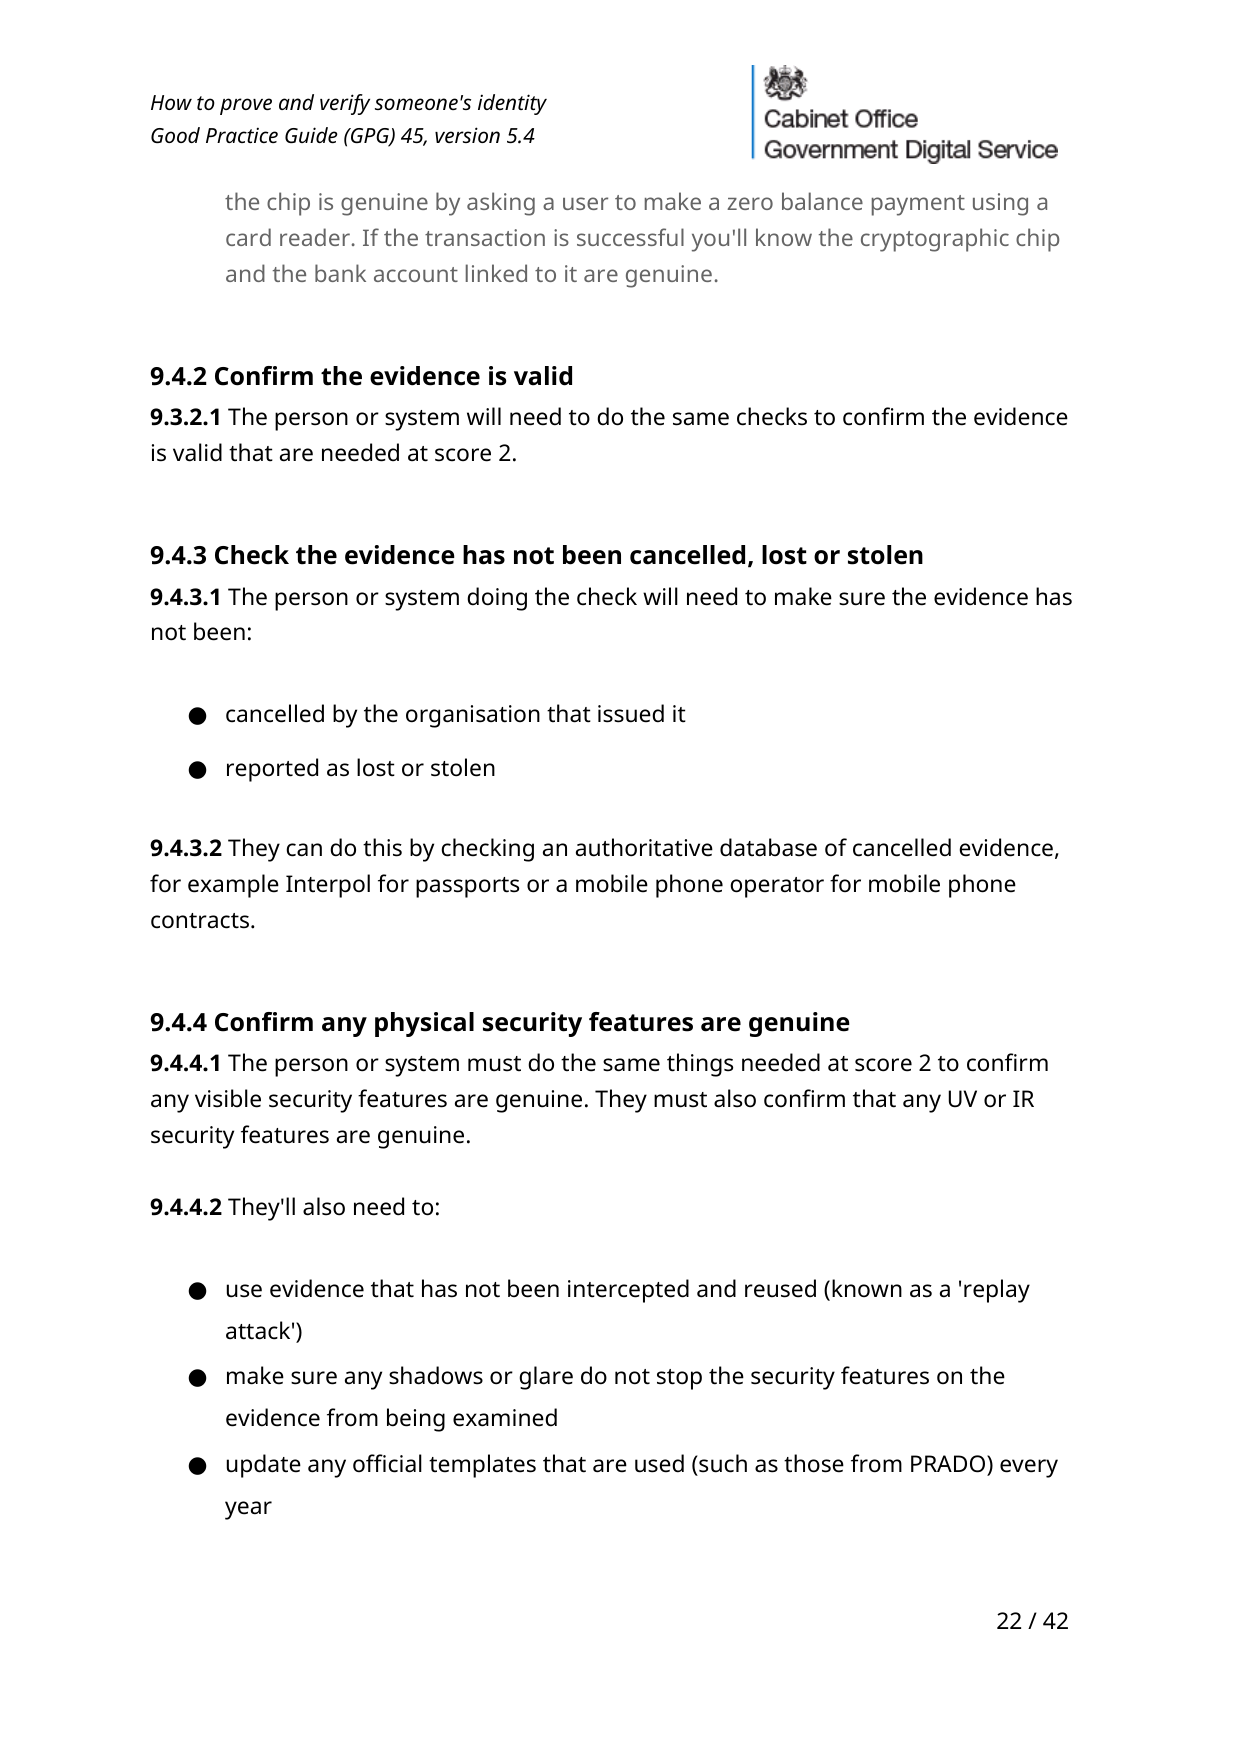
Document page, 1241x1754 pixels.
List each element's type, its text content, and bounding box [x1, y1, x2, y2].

text 9.4.3.1 The person or system doing the check will need to make sure the evidence has not been: [150, 580, 1090, 648]
text 9.4.3.2 They can do this by checking an authoritative database of cancelled evidence, for example Interpol for passports or a mobile phone operator for mobile phone contracts. [150, 832, 1090, 935]
text 9.4.4.1 The person or system must do the same things needed at score 2 to confirm any visible security features are genuine. They must also confirm that any UV or IR security features are genuine. [150, 1047, 1090, 1151]
text 9.4.4.2 They'll also need to: [150, 1191, 1090, 1258]
list reported as lost or stolen [187, 742, 1090, 789]
subtitle 9.4.2 Confirm the evidence is valid [150, 359, 1090, 393]
subtitle 9.4.4 Confirm any physical security features are genuine [150, 1005, 1090, 1039]
text 9.3.2.1 The person or system will need to do the same checks to confirm the evidence is valid that are needed at score 2. [150, 401, 1090, 468]
subtitle 9.4.3 Check the evidence has not been cancelled, lost or stolen [150, 538, 1090, 572]
list use evidence that has not been intercepted and reused (known as a 'replay attack') [187, 1263, 1090, 1346]
text the chip is genuine by asking a user to make a zero balance payment using a card reader. If the transaction is successful you'll know the cryptographic chip and the bank account linked to it are genuine. [225, 186, 1090, 289]
list make sure any shadows or glare do not stop the security features on the evidence from being examined [187, 1351, 1090, 1433]
list update any official templates that are used (such as those from PRADO) every year [187, 1438, 1090, 1521]
picture [751, 65, 1058, 164]
list cancelled by the organisation that issued it [187, 688, 1090, 735]
